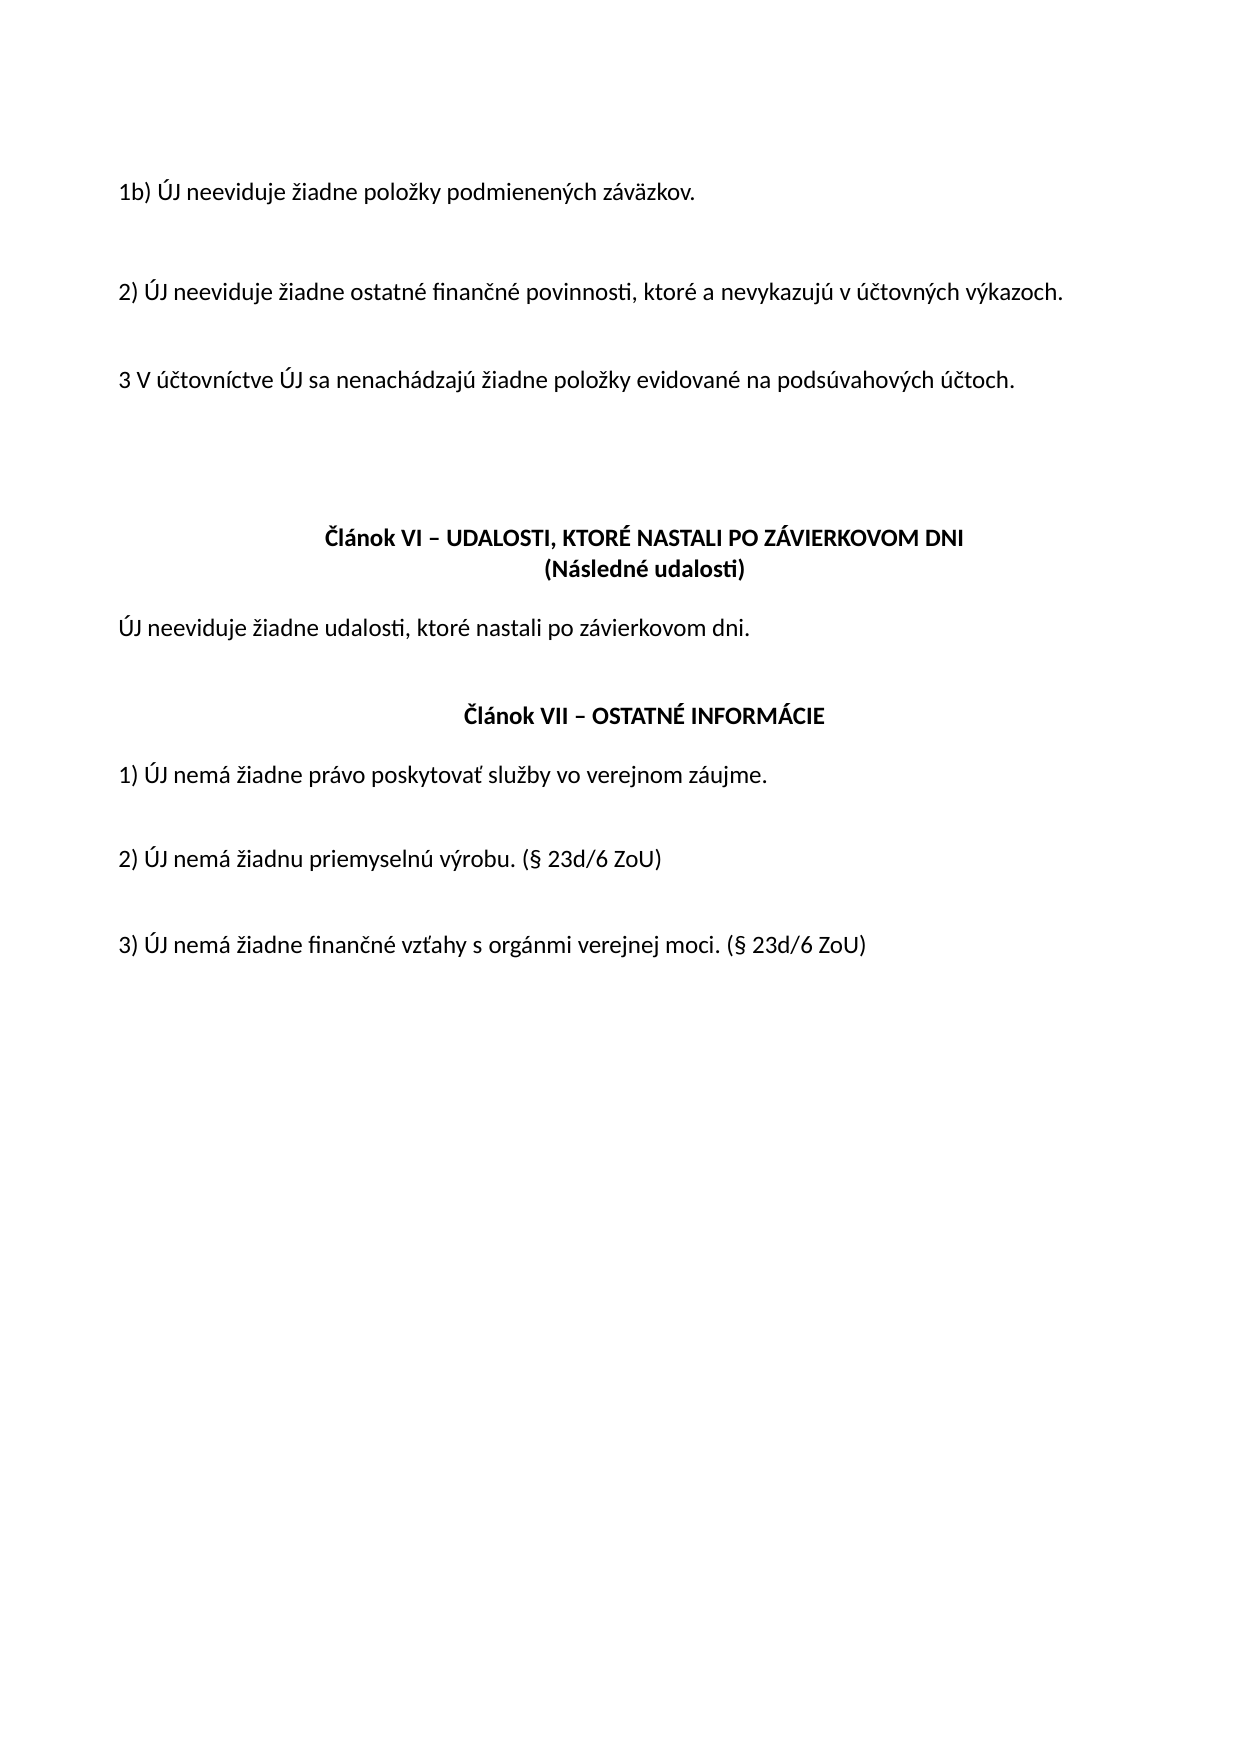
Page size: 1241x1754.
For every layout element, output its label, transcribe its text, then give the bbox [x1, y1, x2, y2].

text 2) ÚJ neeviduje žiadne ostatné finančné povinnosti, ktoré a nevykazujú v účtovných výkazoch. [118, 276, 1122, 307]
text 2) ÚJ nemá žiadnu priemyselnú výrobu. (§ 23d/6 ZoU) [118, 843, 1171, 874]
text (Následné udalosti) [118, 553, 1171, 583]
text ÚJ neeviduje žiadne udalosti, ktoré nastali po závierkovom dni. [118, 612, 1122, 642]
text Článok VI – UDALOSTI, KTORÉ NASTALI PO ZÁVIERKOVOM DNI [118, 522, 1171, 553]
text 1b) ÚJ neeviduje žiadne položky podmienených záväzkov. [118, 176, 1122, 206]
text 3) ÚJ nemá žiadne finančné vzťahy s orgánmi verejnej moci. (§ 23d/6 ZoU) [118, 929, 1171, 960]
text 1) ÚJ nemá žiadne právo poskytovať služby vo verejnom záujme. [118, 759, 1171, 790]
text Článok VII – OSTATNÉ INFORMÁCIE [118, 700, 1171, 731]
text 3 V účtovníctve ÚJ sa nenachádzajú žiadne položky evidované na podsúvahových účtoch. [118, 364, 1122, 395]
